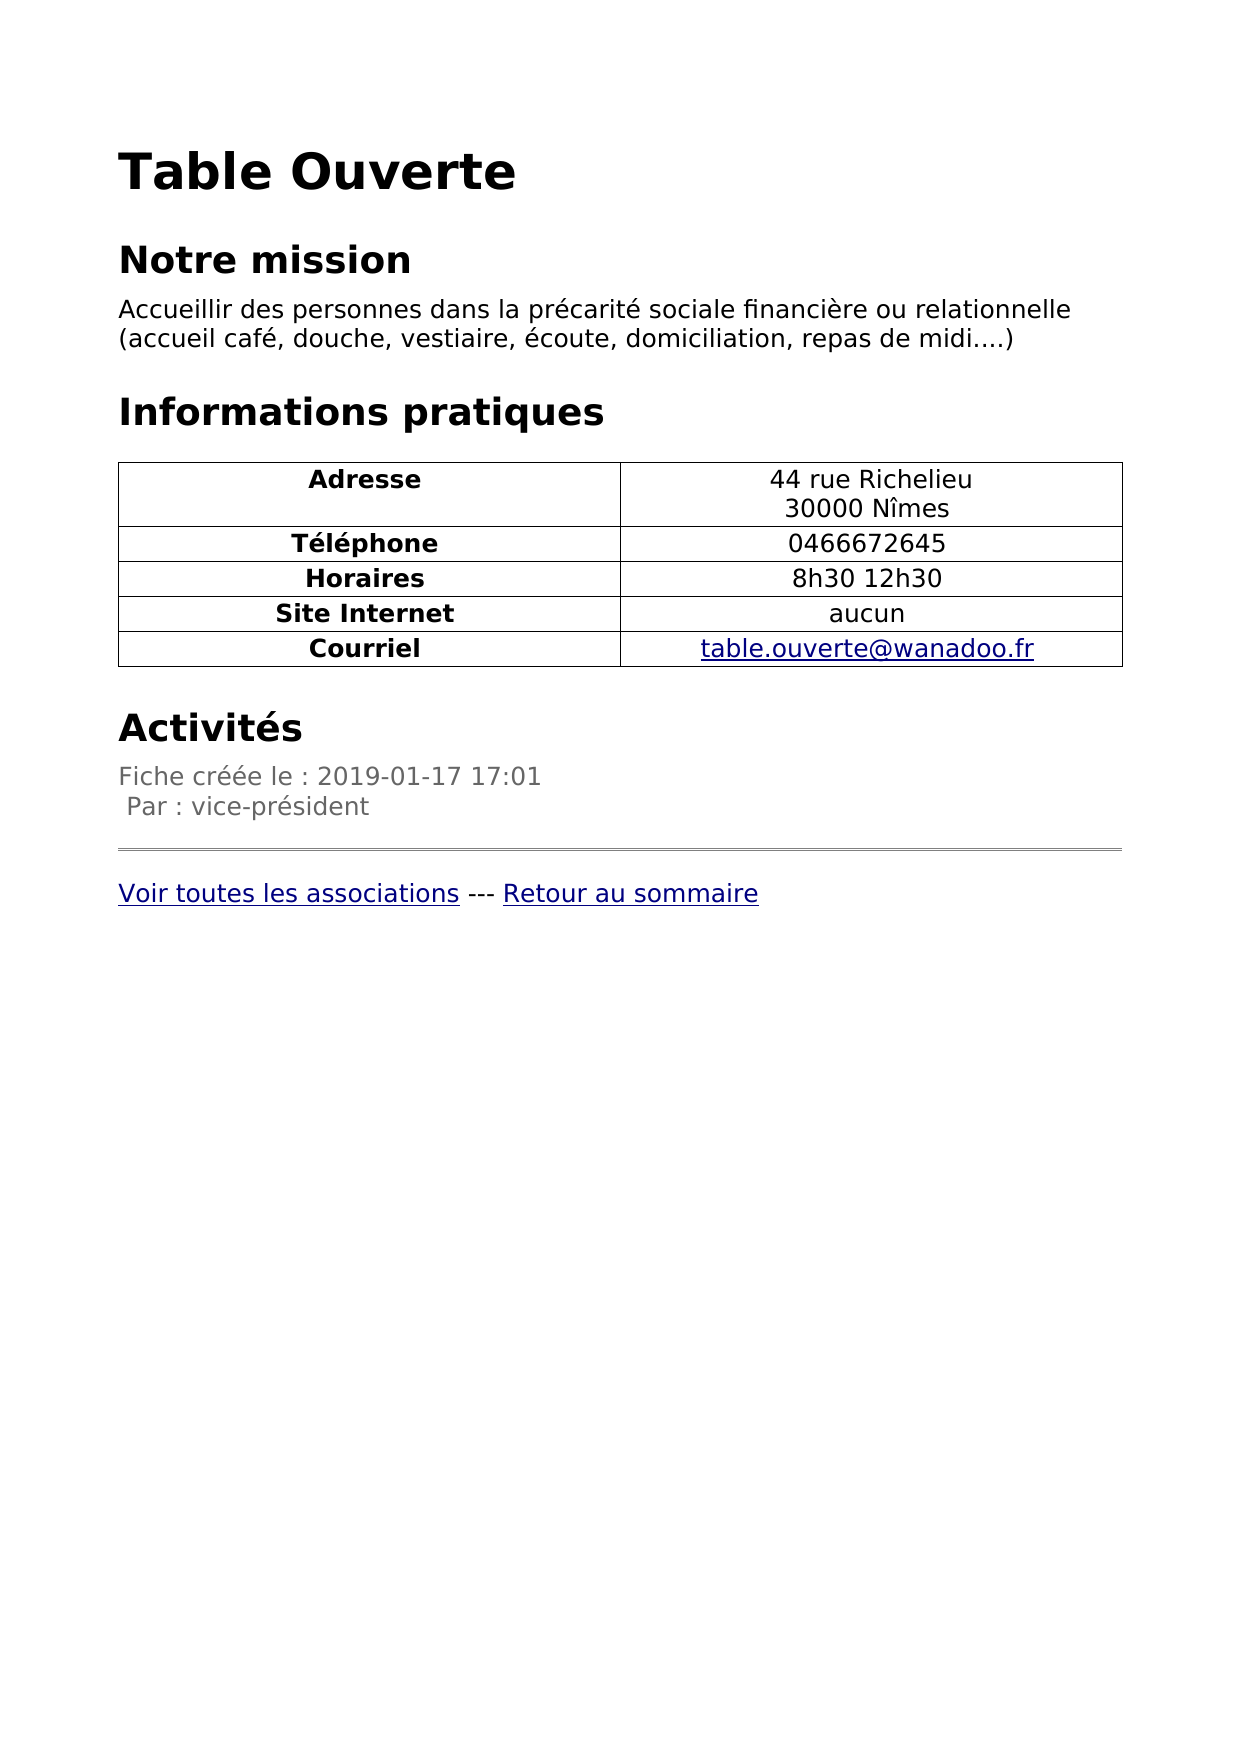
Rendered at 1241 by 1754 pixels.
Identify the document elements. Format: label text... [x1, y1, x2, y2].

subtitle Notre mission [118, 239, 1122, 282]
table_cell Horaires [119, 562, 620, 596]
table_header 44 rue Richelieu 30000 Nîmes [621, 463, 1122, 526]
table_cell aucun [621, 597, 1122, 631]
text Accueillir des personnes dans la précarité sociale financière ou relationnelle (accueil café, douche, vestiaire, écoute, domiciliation, repas de midi....) [118, 295, 1122, 353]
table_header Adresse [119, 463, 620, 526]
table_cell 8h30 12h30 [621, 562, 1122, 596]
subtitle Table Ouverte [118, 143, 1122, 201]
text Voir toutes les associations --- Retour au sommaire [118, 880, 1122, 909]
table_cell Téléphone [119, 527, 620, 561]
table_cell table.ouverte@wanadoo.fr [621, 632, 1122, 666]
subtitle Informations pratiques [118, 391, 1122, 434]
text Fiche créée le : 2019-01-17 17:01 Par : vice-président [118, 762, 1122, 821]
table_cell Site Internet [119, 597, 620, 631]
table_cell Courriel [119, 632, 620, 666]
table_cell 0466672645 [621, 527, 1122, 561]
subtitle Activités [118, 706, 1122, 750]
